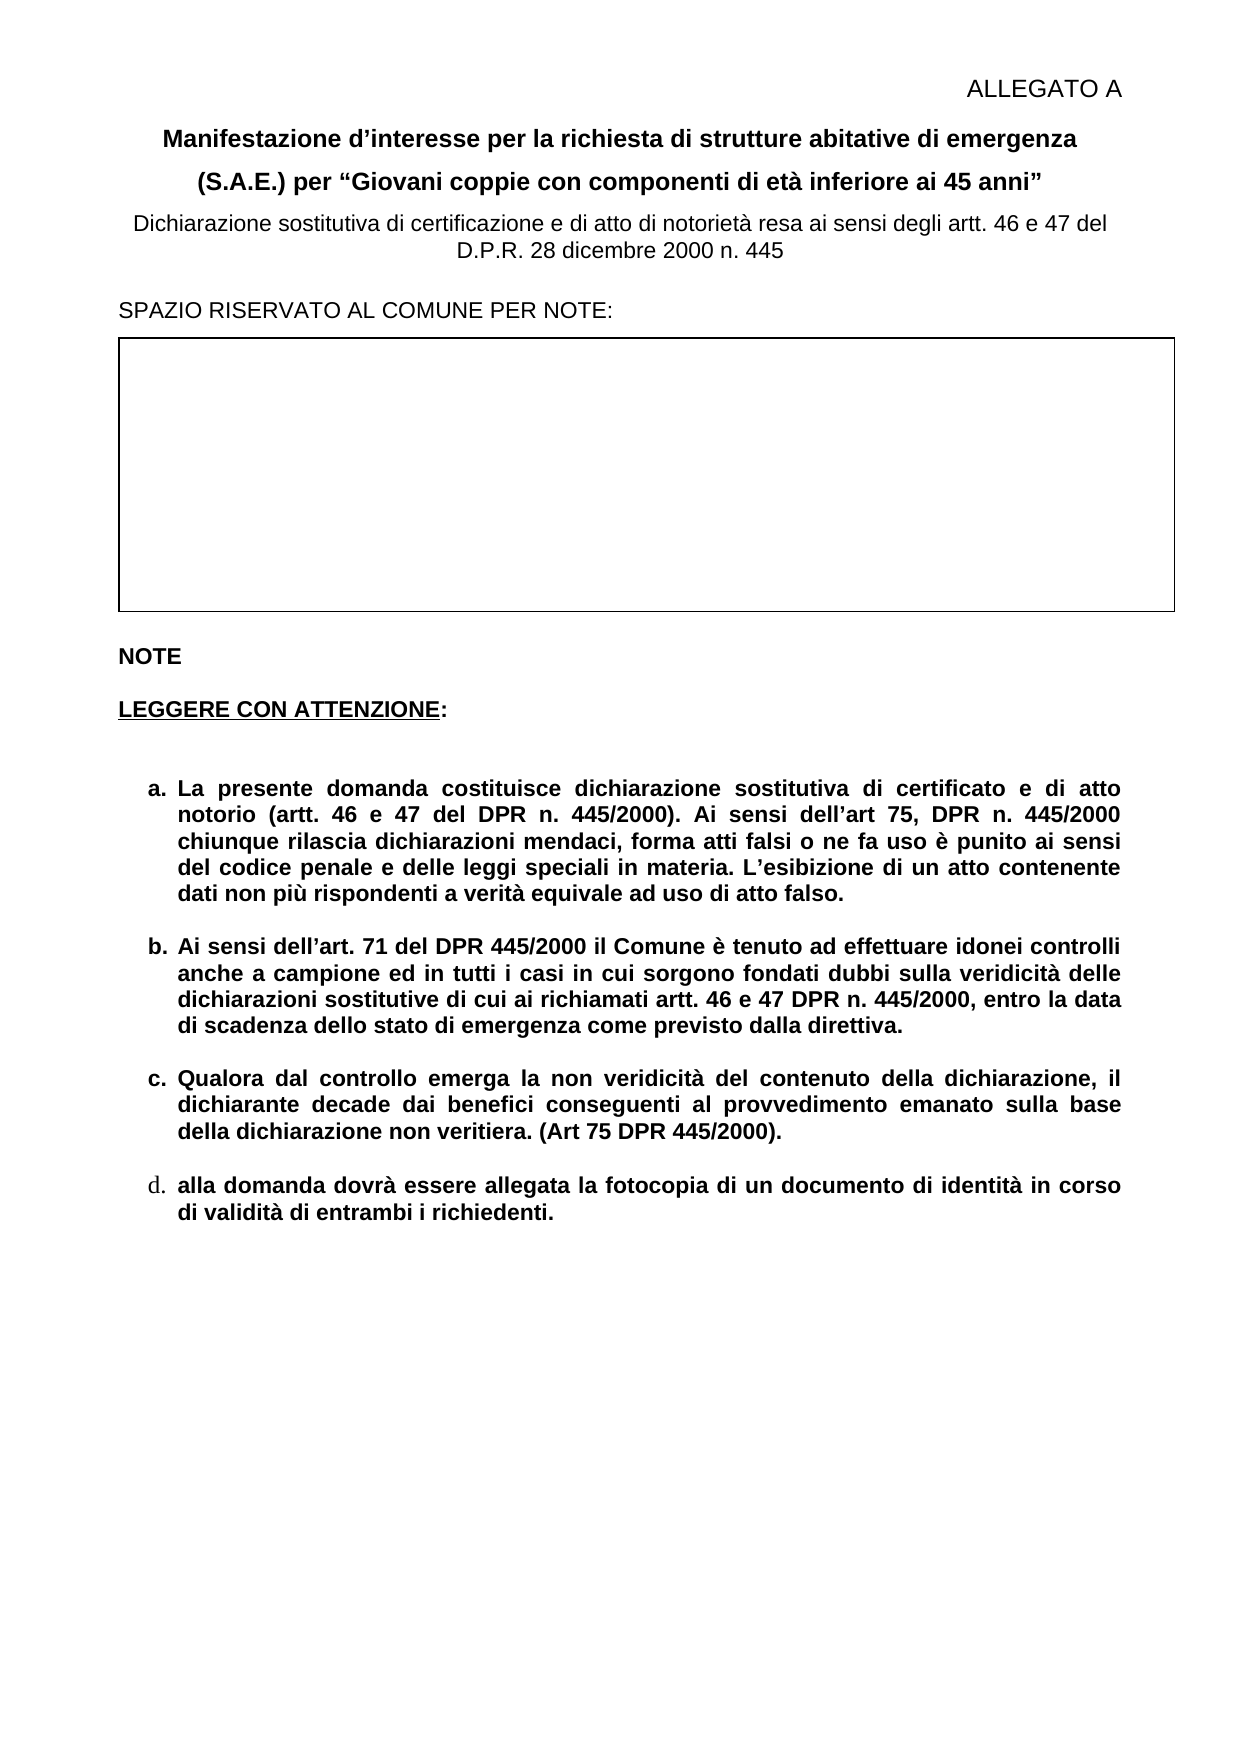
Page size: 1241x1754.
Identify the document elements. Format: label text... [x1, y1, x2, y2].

list alla domanda dovrà essere allegata la fotocopia di un documento di identità in corso di validità di entrambi i richiedenti. [148, 1170, 1122, 1225]
text SPAZIO RISERVATO AL COMUNE PER NOTE: [118, 297, 1122, 323]
list Qualora dal controllo emerga la non veridicità del contenuto della dichiarazione, il dichiarante decade dai benefici conseguenti al provvedimento emanato sulla base della dichiarazione non veritiera. (Art 75 DPR 445/2000). [148, 1065, 1122, 1144]
list Ai sensi dell’art. 71 del DPR 445/2000 il Comune è tenuto ad effettuare idonei controlli anche a campione ed in tutti i casi in cui sorgono fondati dubbi sulla veridicità delle dichiarazioni sostitutive di cui ai richiamati artt. 46 e 47 DPR n. 445/2000, entro la data di scadenza dello stato di emergenza come previsto dalla direttiva. [148, 933, 1122, 1038]
text NOTE [118, 643, 1122, 669]
text LEGGERE CON ATTENZIONE: [118, 696, 1122, 722]
list La presente domanda costituisce dichiarazione sostitutiva di certificato e di atto notorio (artt. 46 e 47 del DPR n. 445/2000). Ai sensi dell’art 75, DPR n. 445/2000 chiunque rilascia dichiarazioni mendaci, forma atti falsi o ne fa uso è punito ai sensi del codice penale e delle leggi speciali in materia. L’esibizione di un atto contenente dati non più rispondenti a verità equivale ad uso di atto falso. [148, 775, 1122, 907]
